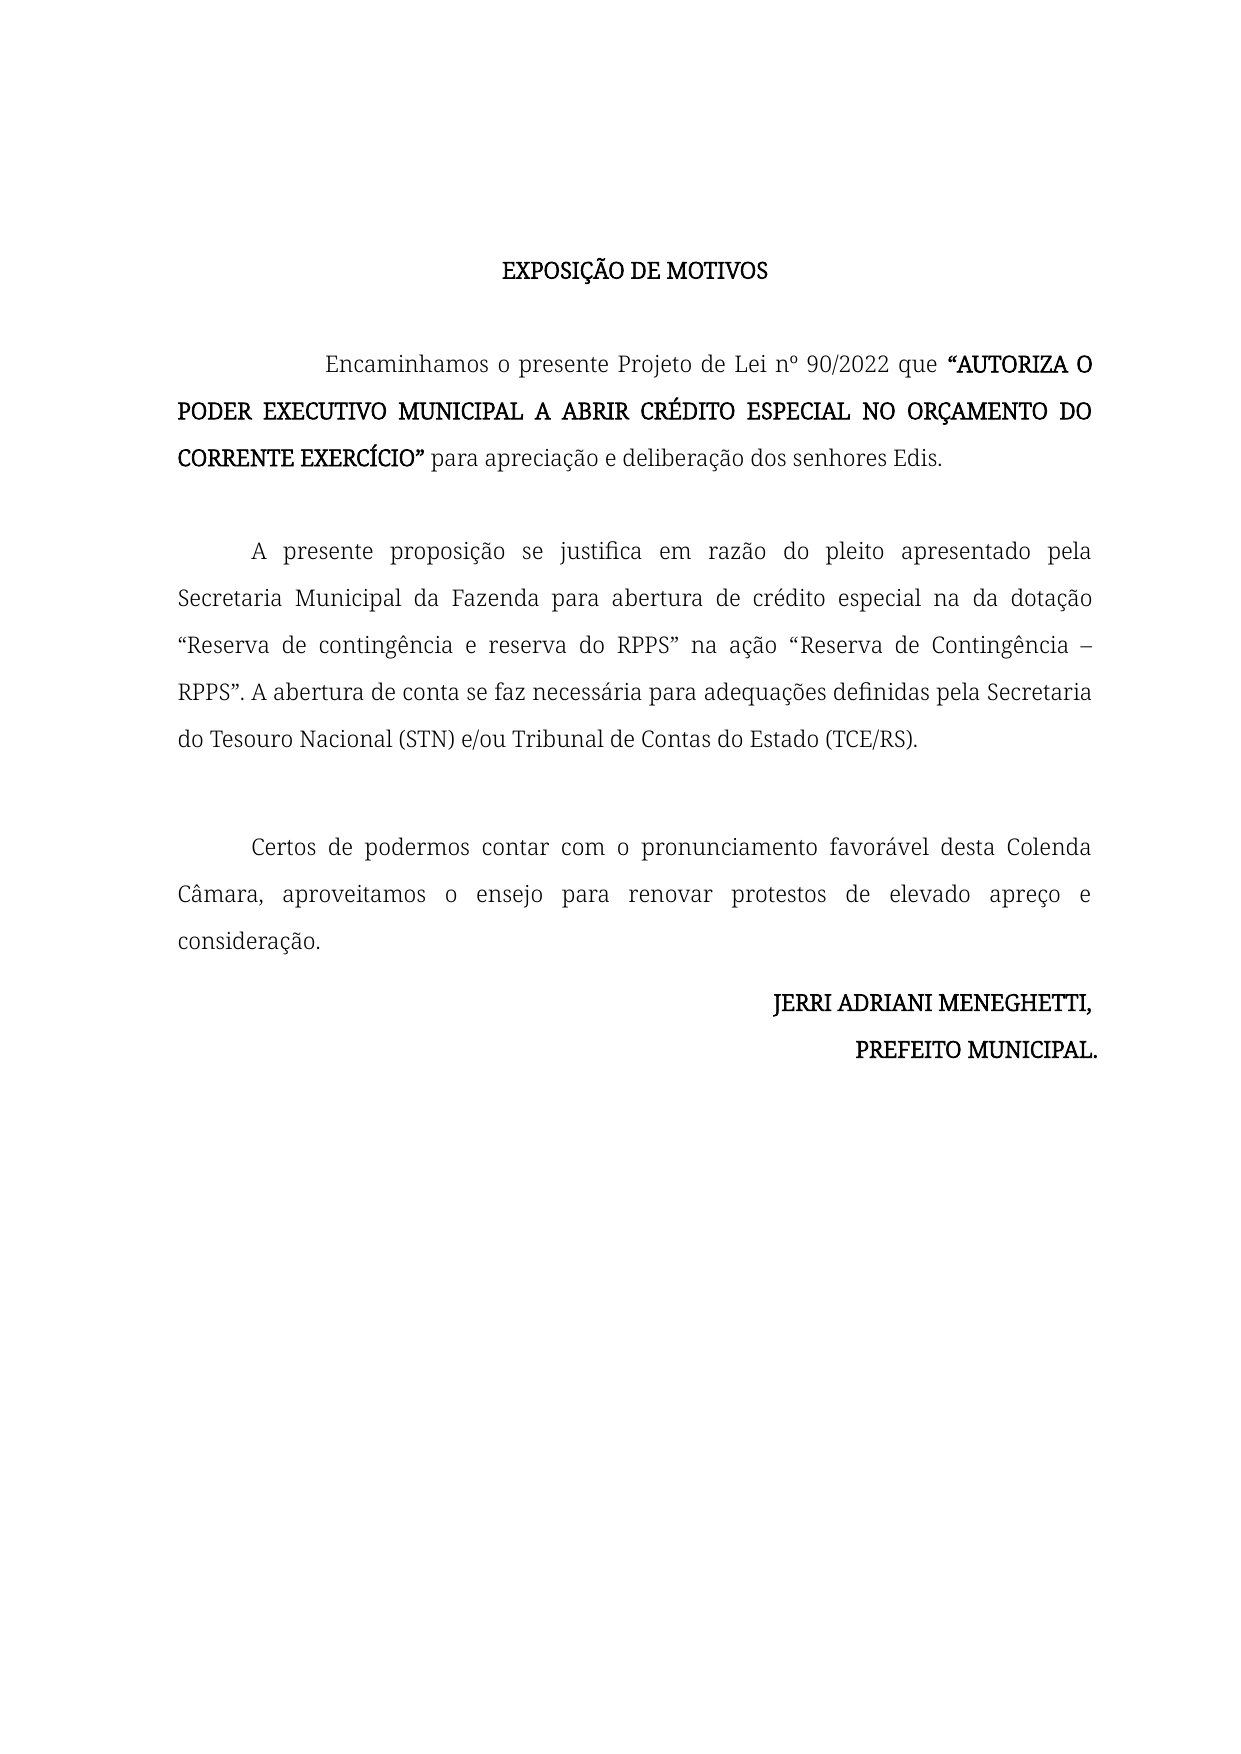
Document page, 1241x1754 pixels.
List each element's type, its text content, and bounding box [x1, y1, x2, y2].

text A presente proposição se justifica em razão do pleito apresentado pela Secretaria Municipal da Fazenda para abertura de crédito especial na da dotação “Reserva de contingência e reserva do RPPS” na ação “Reserva de Contingência – RPPS”. A abertura de conta se faz necessária para adequações definidas pela Secretaria do Tesouro Nacional (STN) e/ou Tribunal de Contas do Estado (TCE/RS). [177, 535, 1093, 754]
text Encaminhamos o presente Projeto de Lei nº 90/2022 que “AUTORIZA O PODER EXECUTIVO MUNICIPAL A ABRIR CRÉDITO ESPECIAL NO ORÇAMENTO DO CORRENTE EXERCÍCIO” para apreciação e deliberação dos senhores Edis. [177, 348, 1093, 473]
text EXPOSIÇÃO DE MOTIVOS [177, 254, 1093, 285]
table_header [170, 986, 637, 1077]
table_header JERRI ADRIANI MENEGHETTI, PREFEITO MUNICIPAL. [638, 986, 1105, 1077]
text Certos de podermos contar com o pronunciamento favorável desta Colenda Câmara, aproveitamos o ensejo para renovar protestos de elevado apreço e consideração. [177, 831, 1093, 956]
